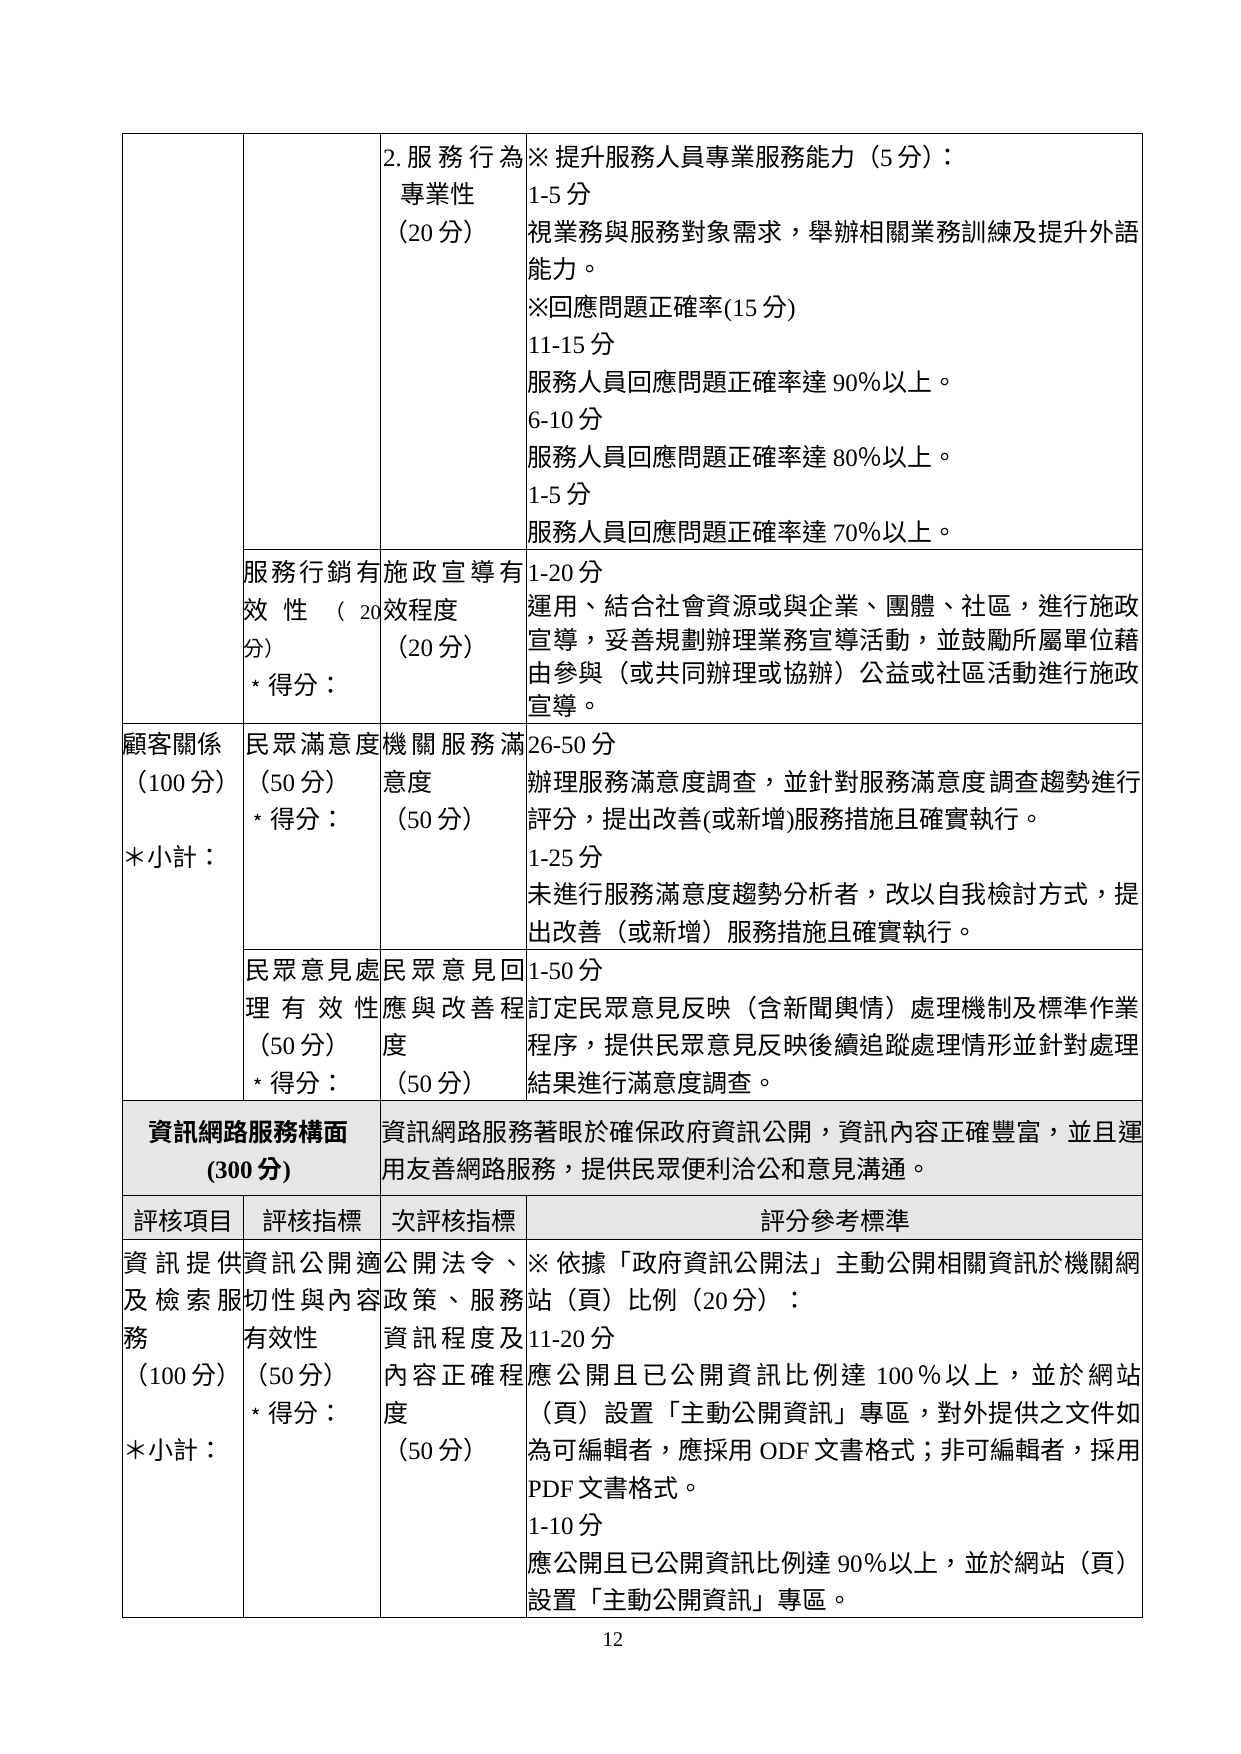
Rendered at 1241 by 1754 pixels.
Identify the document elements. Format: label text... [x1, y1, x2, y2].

table_cell 民眾意見回應與改善程度 （50分） [381, 950, 526, 1099]
table_cell 1-20分 運用、結合社會資源或與企業、團體、社區，進行施政宣導，妥善規劃辦理業務宣導活動，並鼓勵所屬單位藉由參與（或共同辦理或協辦）公益或社區活動進行施政宣導。 [527, 550, 1142, 722]
table_cell 評核項目 [123, 1196, 243, 1239]
table_cell 機關服務滿意度 （50分） [381, 724, 526, 948]
table_cell [1143, 1239, 1153, 1617]
table_cell [1143, 549, 1153, 722]
table_cell [244, 134, 380, 548]
table_cell 資訊網路服務著眼於確保政府資訊公開，資訊內容正確豐富，並且運用友善網路服務，提供民眾便利洽公和意見溝通。 [381, 1101, 1142, 1195]
table_cell 評核指標 [244, 1196, 380, 1239]
table_cell [123, 134, 243, 722]
table_cell [1143, 723, 1153, 948]
table_cell 資訊網路服務構面 (300分) [123, 1101, 380, 1195]
table_cell [1143, 949, 1153, 1099]
table_cell 26-50分 辦理服務滿意度調查，並針對服務滿意度調查趨勢進行評分，提出改善(或新增)服務措施且確實執行。 1-25分 未進行服務滿意度趨勢分析者，改以自我檢討方式，提出改善（或新增）服務措施且確實執行。 [527, 724, 1142, 948]
table_cell 評分參考標準 [527, 1196, 1142, 1239]
table_cell 施政宣導有效程度 （20分） [381, 550, 526, 722]
table_cell [1143, 1195, 1153, 1239]
table_cell ※ 提升服務人員專業服務能力（5分）： 1-5分 視業務與服務對象需求，舉辦相關業務訓練及提升外語能力。 ※回應問題正確率(15分) 11-15分 服務人員回應問題正確率達90％以上。 6-10分 服務人員回應問題正確率達80％以上。 1-5分 服務人員回應問題正確率達70％以上。 [527, 134, 1142, 548]
table_cell 公開法令、政策、服務資訊程度及內容正確程度 （50分） [381, 1240, 526, 1617]
table_cell [1143, 1100, 1153, 1195]
table_cell 1-50分 訂定民眾意見反映（含新聞輿情）處理機制及標準作業程序，提供民眾意見反映後續追蹤處理情形並針對處理結果進行滿意度調查。 [527, 950, 1142, 1099]
table_cell 2.服務行為專業性 （20分） [381, 134, 526, 548]
table_cell 顧客關係 （100分） ＊小計： [123, 724, 243, 1099]
table_cell 次評核指標 [381, 1196, 526, 1239]
table_cell 服務行銷有效性（20分） ﹡得分： [244, 550, 380, 722]
table_cell 民眾意見處理有效性（50分） ﹡得分： [244, 950, 380, 1099]
table_cell [1143, 133, 1153, 548]
table_cell ※ 依據「政府資訊公開法」主動公開相關資訊於機關網站（頁）比例（20分）： 11-20分 應公開且已公開資訊比例達100％以上，並於網站（頁）設置「主動公開資訊」專區，對外提供之文件如為可編輯者，應採用ODF文書格式；非可編輯者，採用PDF文書格式。 1-10分 應公開且已公開資訊比例達90％以上，並於網站（頁）設置「主動公開資訊」專區。 [527, 1240, 1142, 1617]
table_cell 資訊公開適切性與內容有效性 （50分） ﹡得分： [244, 1240, 380, 1617]
table_cell 民眾滿意度（50分） ﹡得分： [244, 724, 380, 948]
table_cell 資訊提供及檢索服務 （100分） ＊小計： [123, 1240, 243, 1617]
